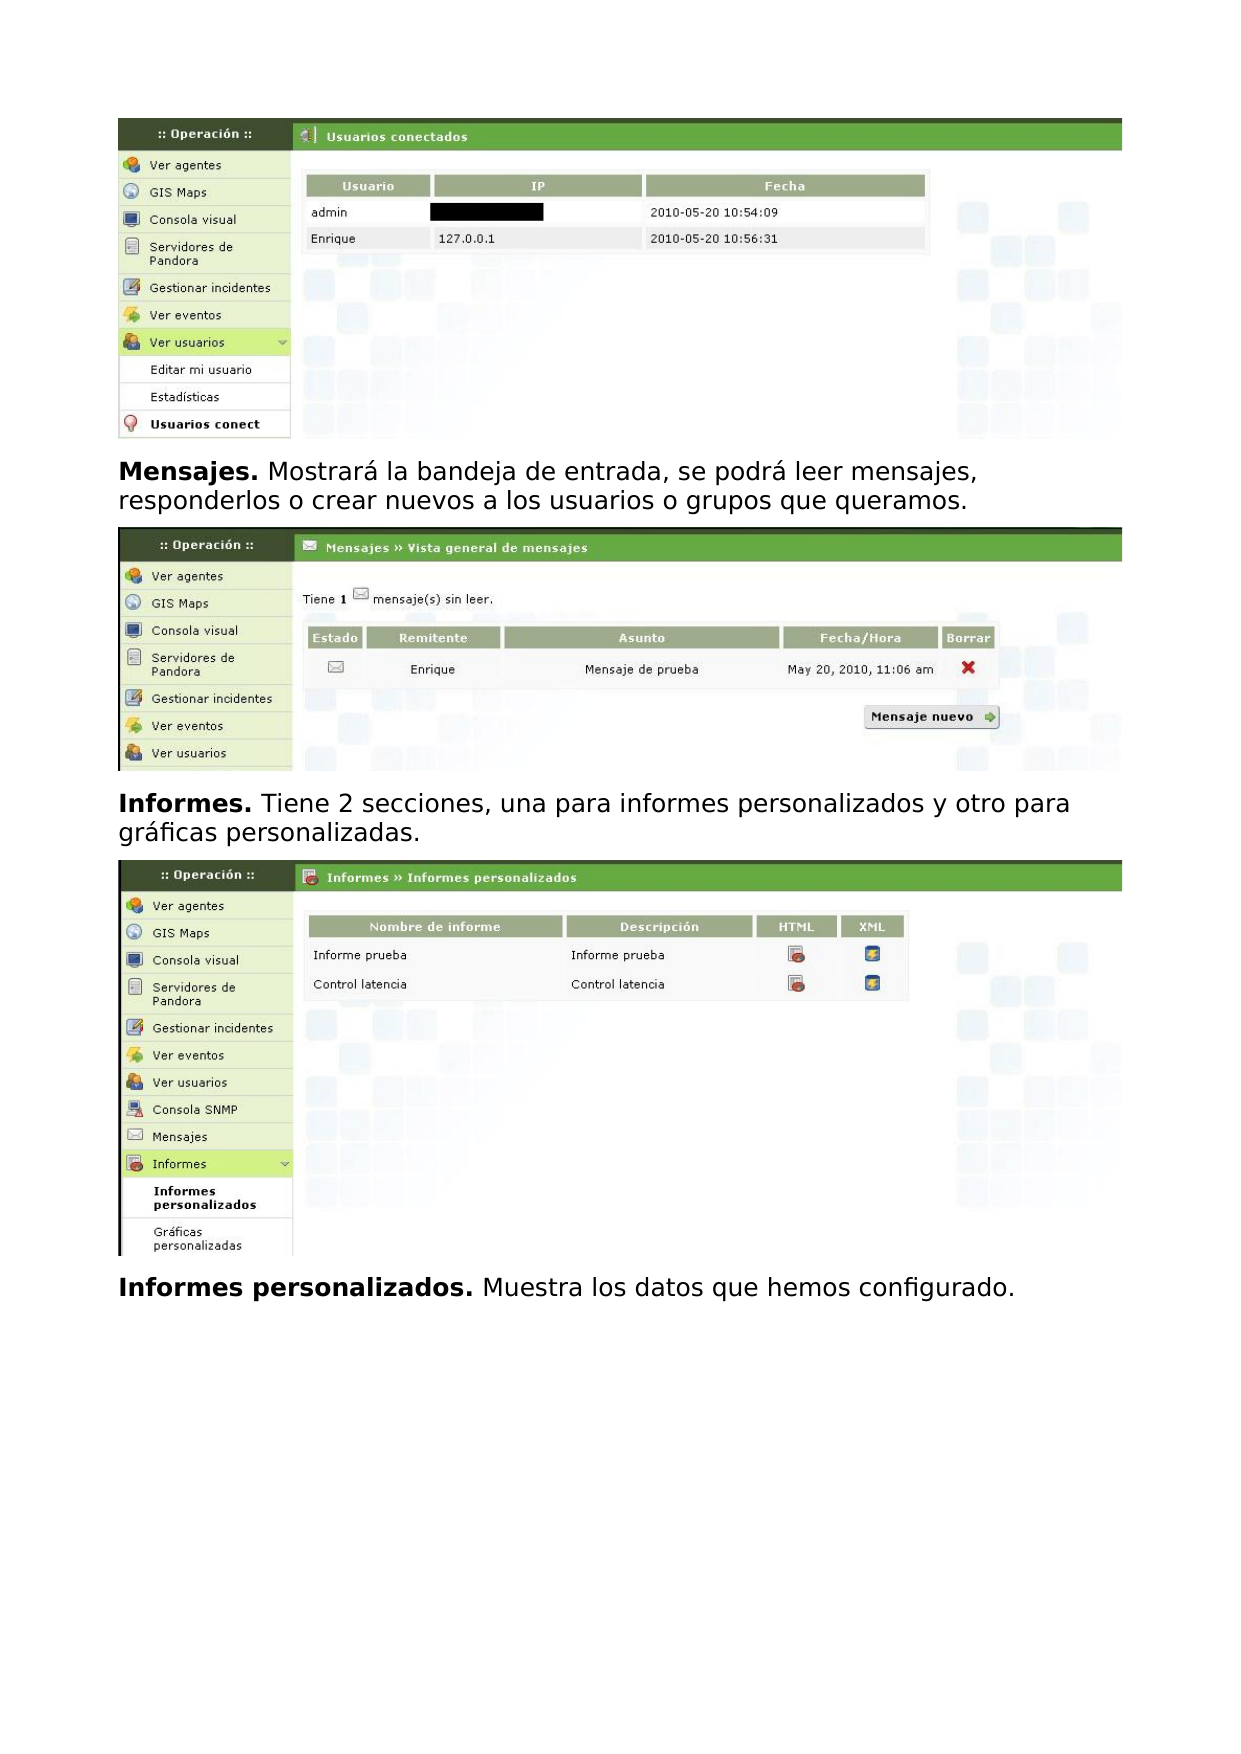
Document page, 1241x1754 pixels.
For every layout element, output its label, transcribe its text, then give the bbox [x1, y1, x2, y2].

picture [118, 527, 1123, 771]
picture [118, 860, 1123, 1256]
picture [118, 118, 1123, 439]
text Informes. Tiene 2 secciones, una para informes personalizados y otro para gráficas personalizadas. [118, 789, 1122, 848]
text Mensajes. Mostrará la bandeja de entrada, se podrá leer mensajes, responderlos o crear nuevos a los usuarios o grupos que queramos. [118, 457, 1122, 515]
text Informes personalizados. Muestra los datos que hemos configurado. [118, 1274, 1122, 1303]
